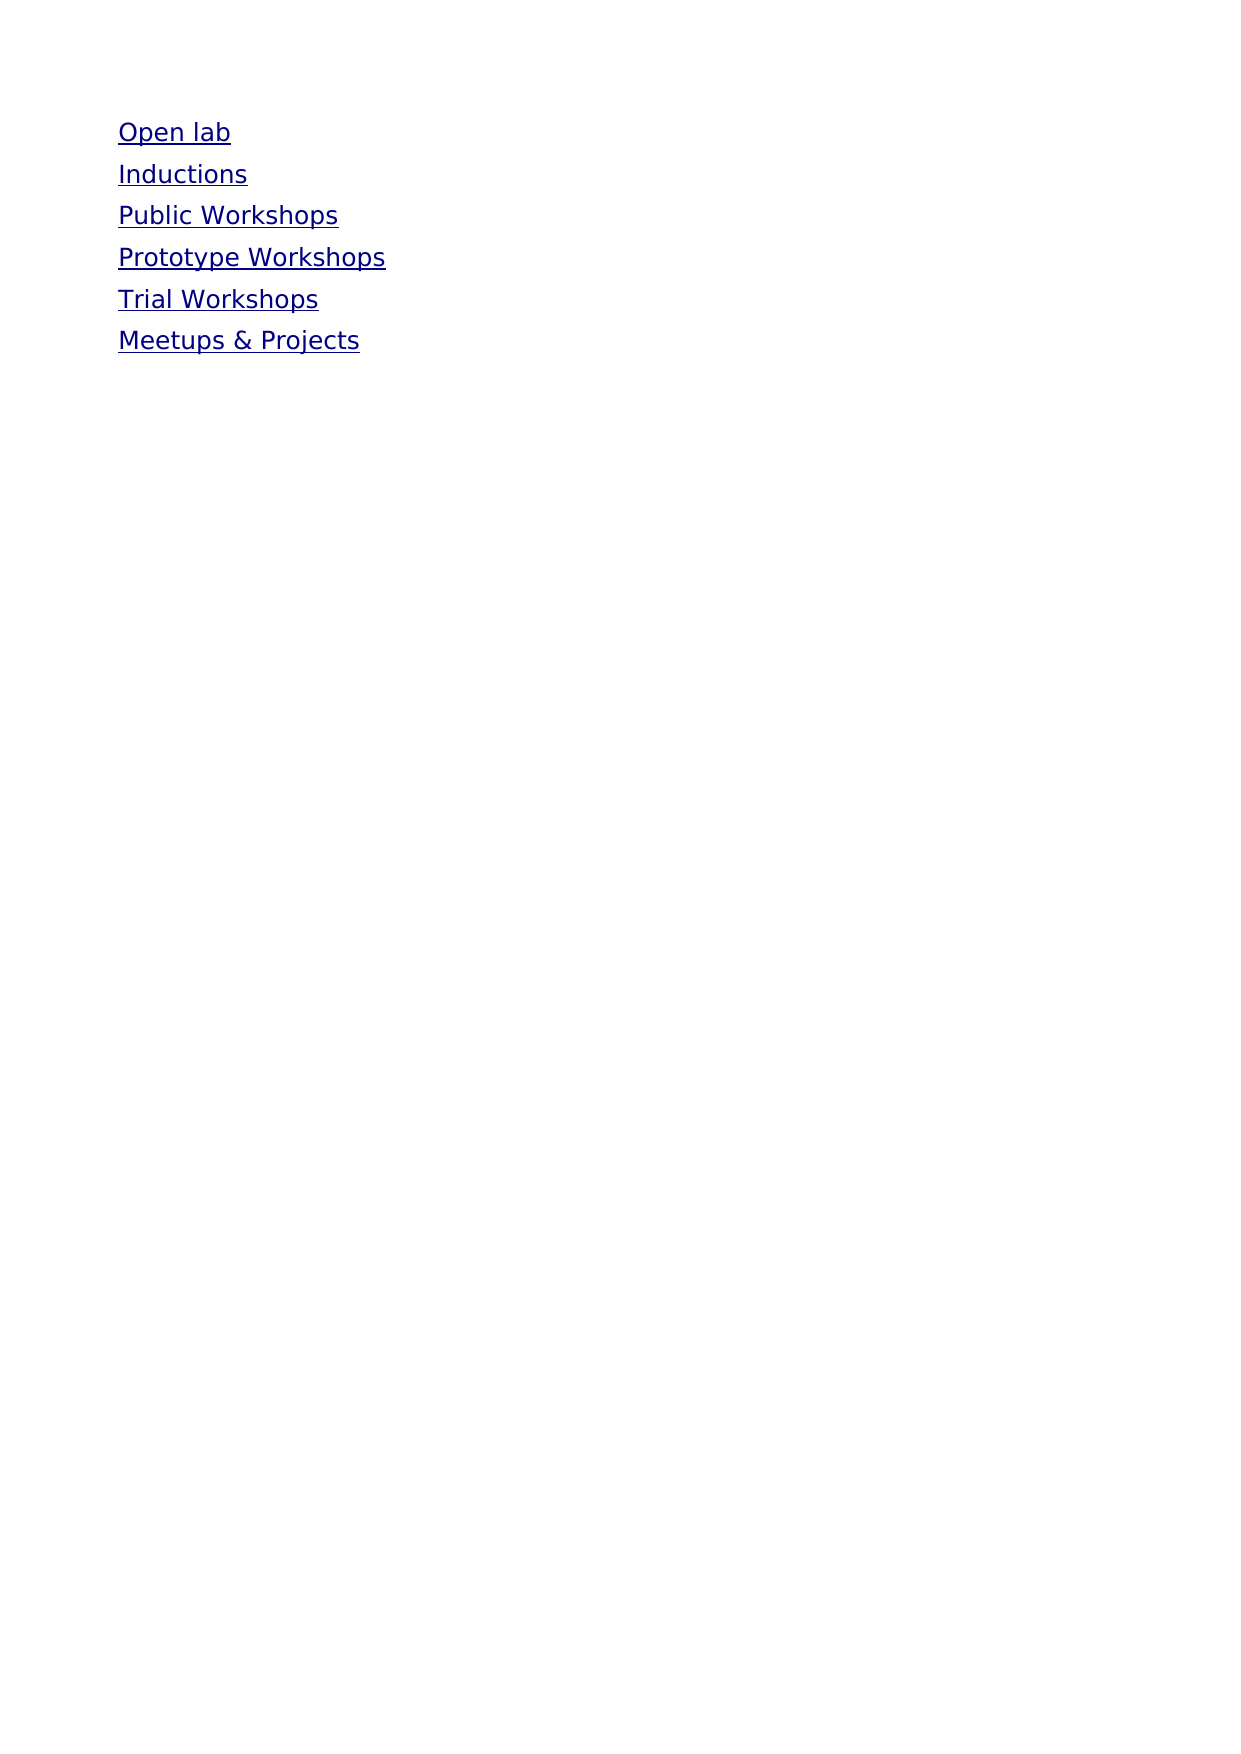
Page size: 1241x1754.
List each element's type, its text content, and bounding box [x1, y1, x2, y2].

text Public Workshops [118, 201, 1122, 231]
text Inductions [118, 160, 1122, 189]
text Trial Workshops [118, 285, 1122, 314]
text Prototype Workshops [118, 243, 1122, 272]
text Open lab [118, 118, 1122, 147]
text Meetups & Projects [118, 326, 1122, 356]
